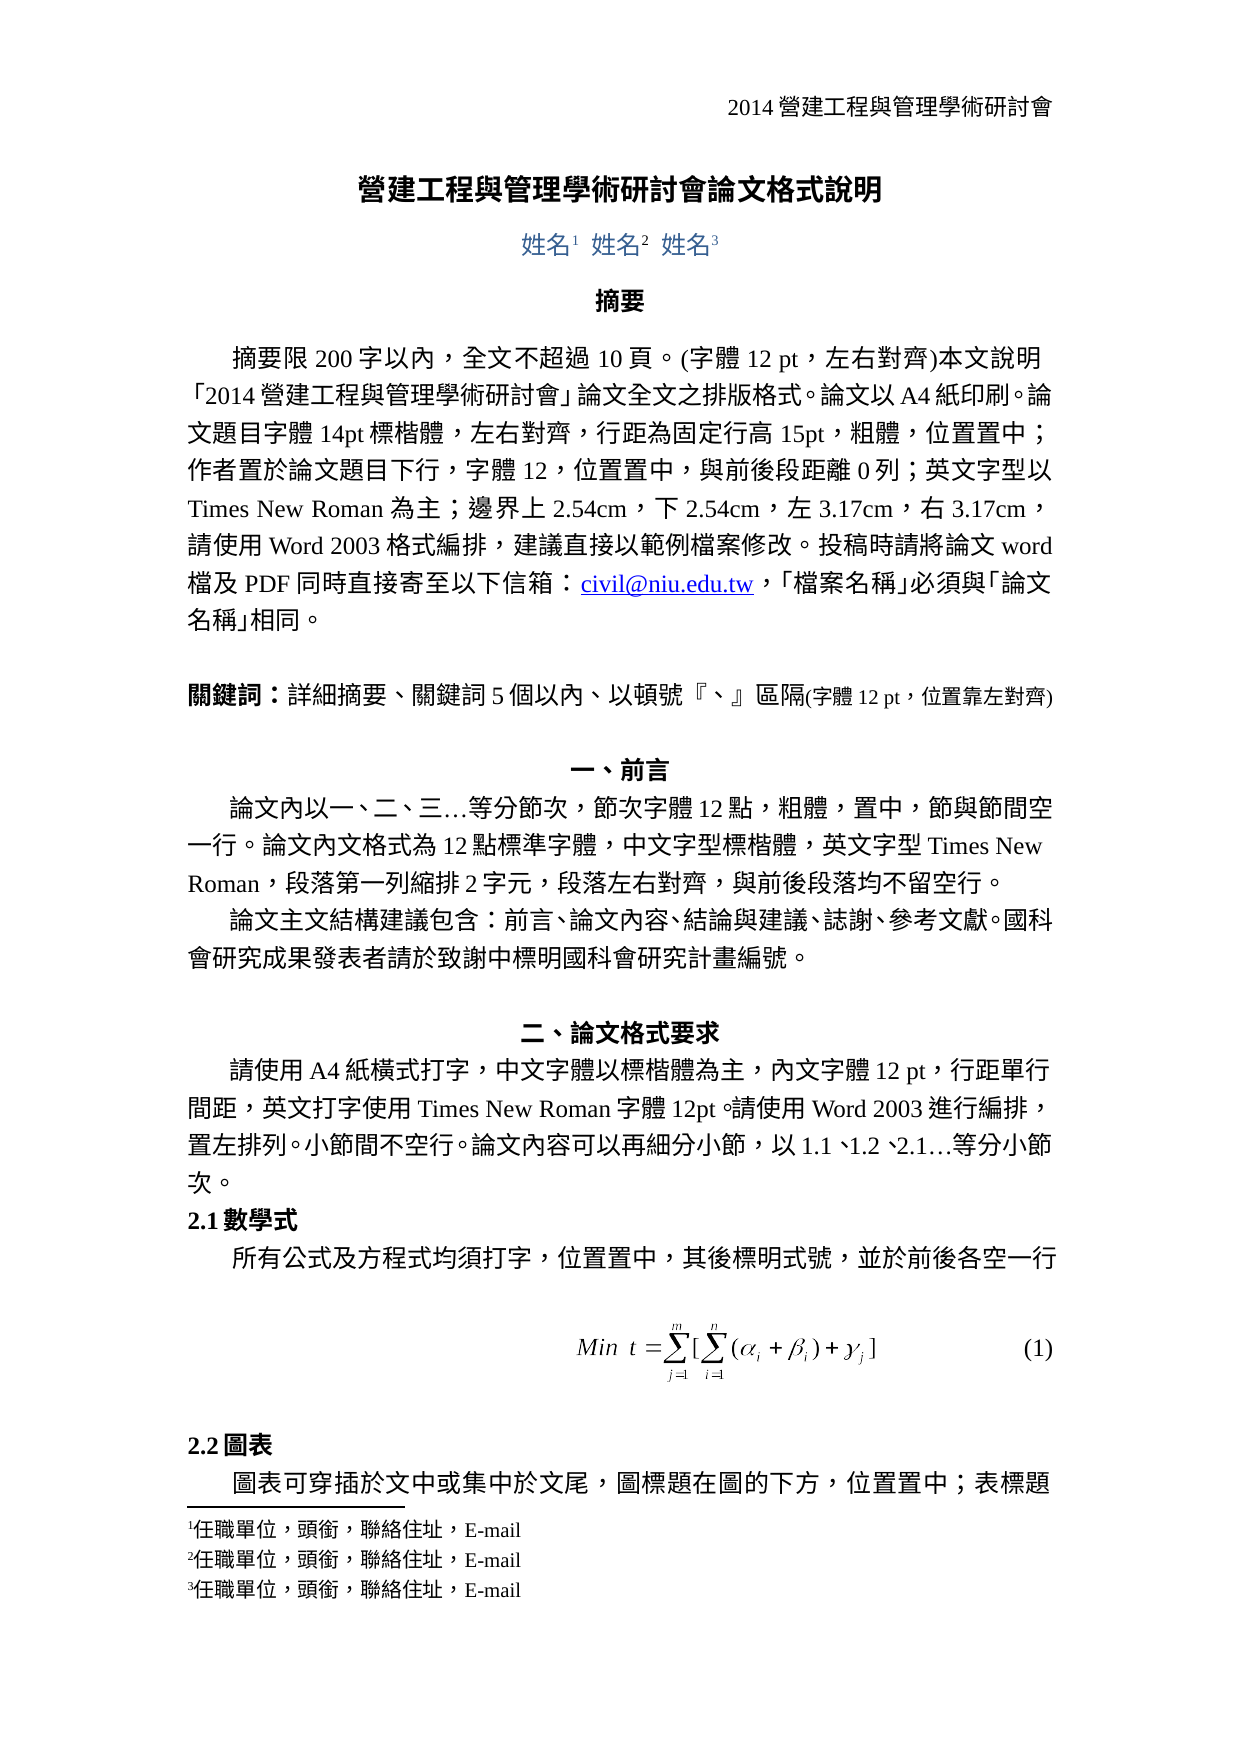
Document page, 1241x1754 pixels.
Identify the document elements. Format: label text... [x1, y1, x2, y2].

text 摘要 [187, 281, 1053, 319]
text 論文主文結構建議包含：前言、論文內容、結論與建議、誌謝、參考文獻。國科會研究成果發表者請於致謝中標明國科會研究計畫編號。 [187, 900, 1053, 975]
text 摘要限200字以內，全文不超過10頁。(字體12 pt，左右對齊)本文說明「2014營建工程與管理學術研討會」論文全文之排版格式。論文以A4紙印刷。論文題目字體14pt標楷體，左右對齊，行距為固定行高15pt，粗體，位置置中；作者置於論文題目下行，字體12，位置置中，與前後段距離0列；英文字型以Times New Roman為主；邊界上2.54cm，下2.54cm，左3.17cm，右3.17cm，請使用Word 2003格式編排，建議直接以範例檔案修改。投稿時請將論文word檔及PDF同時直接寄至以下信箱：civil@niu.edu.tw，｢檔案名稱｣必須與｢論文名稱｣相同。 [187, 337, 1053, 637]
text 2.1數學式 [187, 1200, 1053, 1237]
text 一、前言 [187, 750, 1053, 787]
text 2.2圖表 [187, 1425, 1053, 1462]
text 圖表可穿插於文中或集中於文尾，圖標題在圖的下方，位置置中；表標題 [187, 1462, 1053, 1500]
text 關鍵詞：詳細摘要、關鍵詞5個以內、以頓號『、』區隔(字體12 pt，位置靠左對齊) [187, 675, 1053, 712]
text (1) [187, 1312, 1053, 1387]
text 任職單位，頭銜，聯絡住址，E-mail [187, 1574, 1053, 1604]
text 論文內以一、二、三…等分節次，節次字體12點，粗體，置中，節與節間空一行。論文內文格式為12點標準字體，中文字型標楷體，英文字型Times New Roman，段落第一列縮排2字元，段落左右對齊，與前後段落均不留空行。 [187, 787, 1053, 900]
text 所有公式及方程式均須打字，位置置中，其後標明式號，並於前後各空一行。 [187, 1237, 1053, 1275]
text 二、論文格式要求 [187, 1012, 1053, 1050]
text 營建工程與管理學術研討會論文格式說明 [187, 150, 1053, 225]
text 請使用A4紙橫式打字，中文字體以標楷體為主，內文字體12 pt，行距單行間距，英文打字使用Times New Roman字體12pt。請使用Word 2003進行編排，置左排列。小節間不空行。論文內容可以再細分小節，以1.1、1.2、2.1…等分小節次。 [187, 1050, 1053, 1200]
text 任職單位，頭銜，聯絡住址，E-mail [187, 1543, 1053, 1574]
text 姓名 姓名 姓名 [187, 225, 1053, 262]
text 任職單位，頭銜，聯絡住址，E-mail [187, 1513, 1053, 1543]
